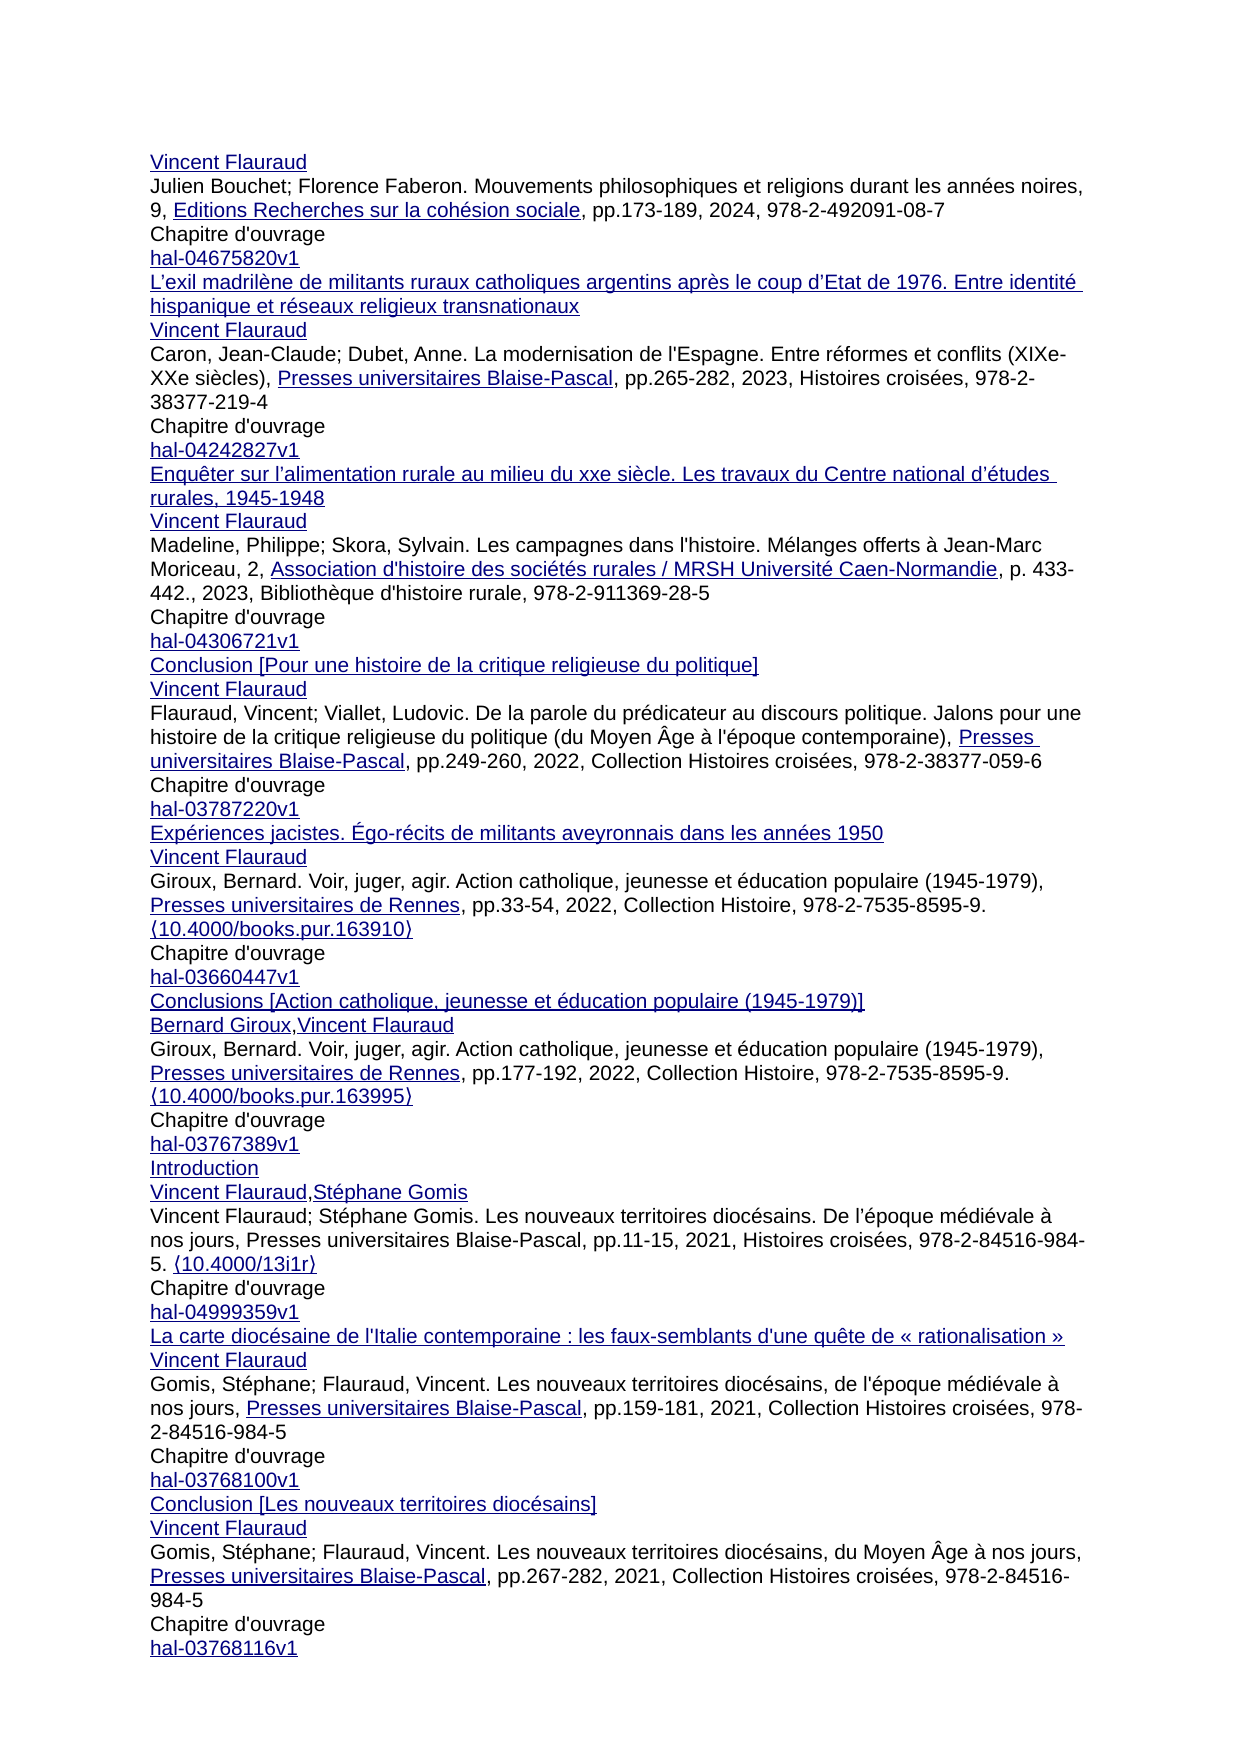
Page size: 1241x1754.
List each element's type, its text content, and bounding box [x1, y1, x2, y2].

table_cell Enquêter sur l’alimentation rurale au milieu du xxe siècle. Les travaux du Centre national d’études rurales, 1945-1948 Vincent Flauraud Madeline, Philippe; Skora, Sylvain. Les campagnes dans l'histoire. Mélanges offerts à Jean-Marc Moriceau, 2, Association d'histoire des sociétés rurales / MRSH Université Caen-Normandie, p. 433-442., 2023, Bibliothèque d'histoire rurale, 978-2-911369-28-5 Chapitre d'ouvrage hal-04306721v1 [150, 461, 1090, 653]
table_cell La carte diocésaine de l'Italie contemporaine : les faux-semblants d'une quête de « rationalisation » Vincent Flauraud Gomis, Stéphane; Flauraud, Vincent. Les nouveaux territoires diocésains, de l'époque médiévale à nos jours, Presses universitaires Blaise-Pascal, pp.159-181, 2021, Collection Histoires croisées, 978-2-84516-984-5 Chapitre d'ouvrage hal-03768100v1 [150, 1324, 1090, 1492]
table_cell Vincent Flauraud Julien Bouchet; Florence Faberon. Mouvements philosophiques et religions durant les années noires, 9, Editions Recherches sur la cohésion sociale, pp.173-189, 2024, 978-2-492091-08-7 Chapitre d'ouvrage hal-04675820v1 [150, 150, 1090, 270]
table_cell Conclusion [Pour une histoire de la critique religieuse du politique] Vincent Flauraud Flauraud, Vincent; Viallet, Ludovic. De la parole du prédicateur au discours politique. Jalons pour une histoire de la critique religieuse du politique (du Moyen Âge à l'époque contemporaine), Presses universitaires Blaise-Pascal, pp.249-260, 2022, Collection Histoires croisées, 978-2-38377-059-6 Chapitre d'ouvrage hal-03787220v1 [150, 653, 1090, 821]
table_cell L’exil madrilène de militants ruraux catholiques argentins après le coup d’Etat de 1976. Entre identité hispanique et réseaux religieux transnationaux Vincent Flauraud Caron, Jean-Claude; Dubet, Anne. La modernisation de l'Espagne. Entre réformes et conflits (XIXe-XXe siècles), Presses universitaires Blaise-Pascal, pp.265-282, 2023, Histoires croisées, 978-2-38377-219-4 Chapitre d'ouvrage hal-04242827v1 [150, 270, 1090, 461]
table_cell Conclusion [Les nouveaux territoires diocésains] Vincent Flauraud Gomis, Stéphane; Flauraud, Vincent. Les nouveaux territoires diocésains, du Moyen Âge à nos jours, Presses universitaires Blaise-Pascal, pp.267-282, 2021, Collection Histoires croisées, 978-2-84516-984-5 Chapitre d'ouvrage hal-03768116v1 [150, 1492, 1090, 1659]
table_cell Conclusions [Action catholique, jeunesse et éducation populaire (1945-1979)] Bernard Giroux,Vincent Flauraud Giroux, Bernard. Voir, juger, agir. Action catholique, jeunesse et éducation populaire (1945-1979), Presses universitaires de Rennes, pp.177-192, 2022, Collection Histoire, 978-2-7535-8595-9. ⟨10.4000/books.pur.163995⟩ Chapitre d'ouvrage hal-03767389v1 [150, 989, 1090, 1156]
table_cell Introduction Vincent Flauraud,Stéphane Gomis Vincent Flauraud; Stéphane Gomis. Les nouveaux territoires diocésains. De l’époque médiévale à nos jours, Presses universitaires Blaise-Pascal, pp.11-15, 2021, Histoires croisées, 978-2-84516-984-5. ⟨10.4000/13i1r⟩ Chapitre d'ouvrage hal-04999359v1 [150, 1156, 1090, 1324]
table_cell Expériences jacistes. Égo-récits de militants aveyronnais dans les années 1950 Vincent Flauraud Giroux, Bernard. Voir, juger, agir. Action catholique, jeunesse et éducation populaire (1945-1979), Presses universitaires de Rennes, pp.33-54, 2022, Collection Histoire, 978-2-7535-8595-9. ⟨10.4000/books.pur.163910⟩ Chapitre d'ouvrage hal-03660447v1 [150, 821, 1090, 988]
